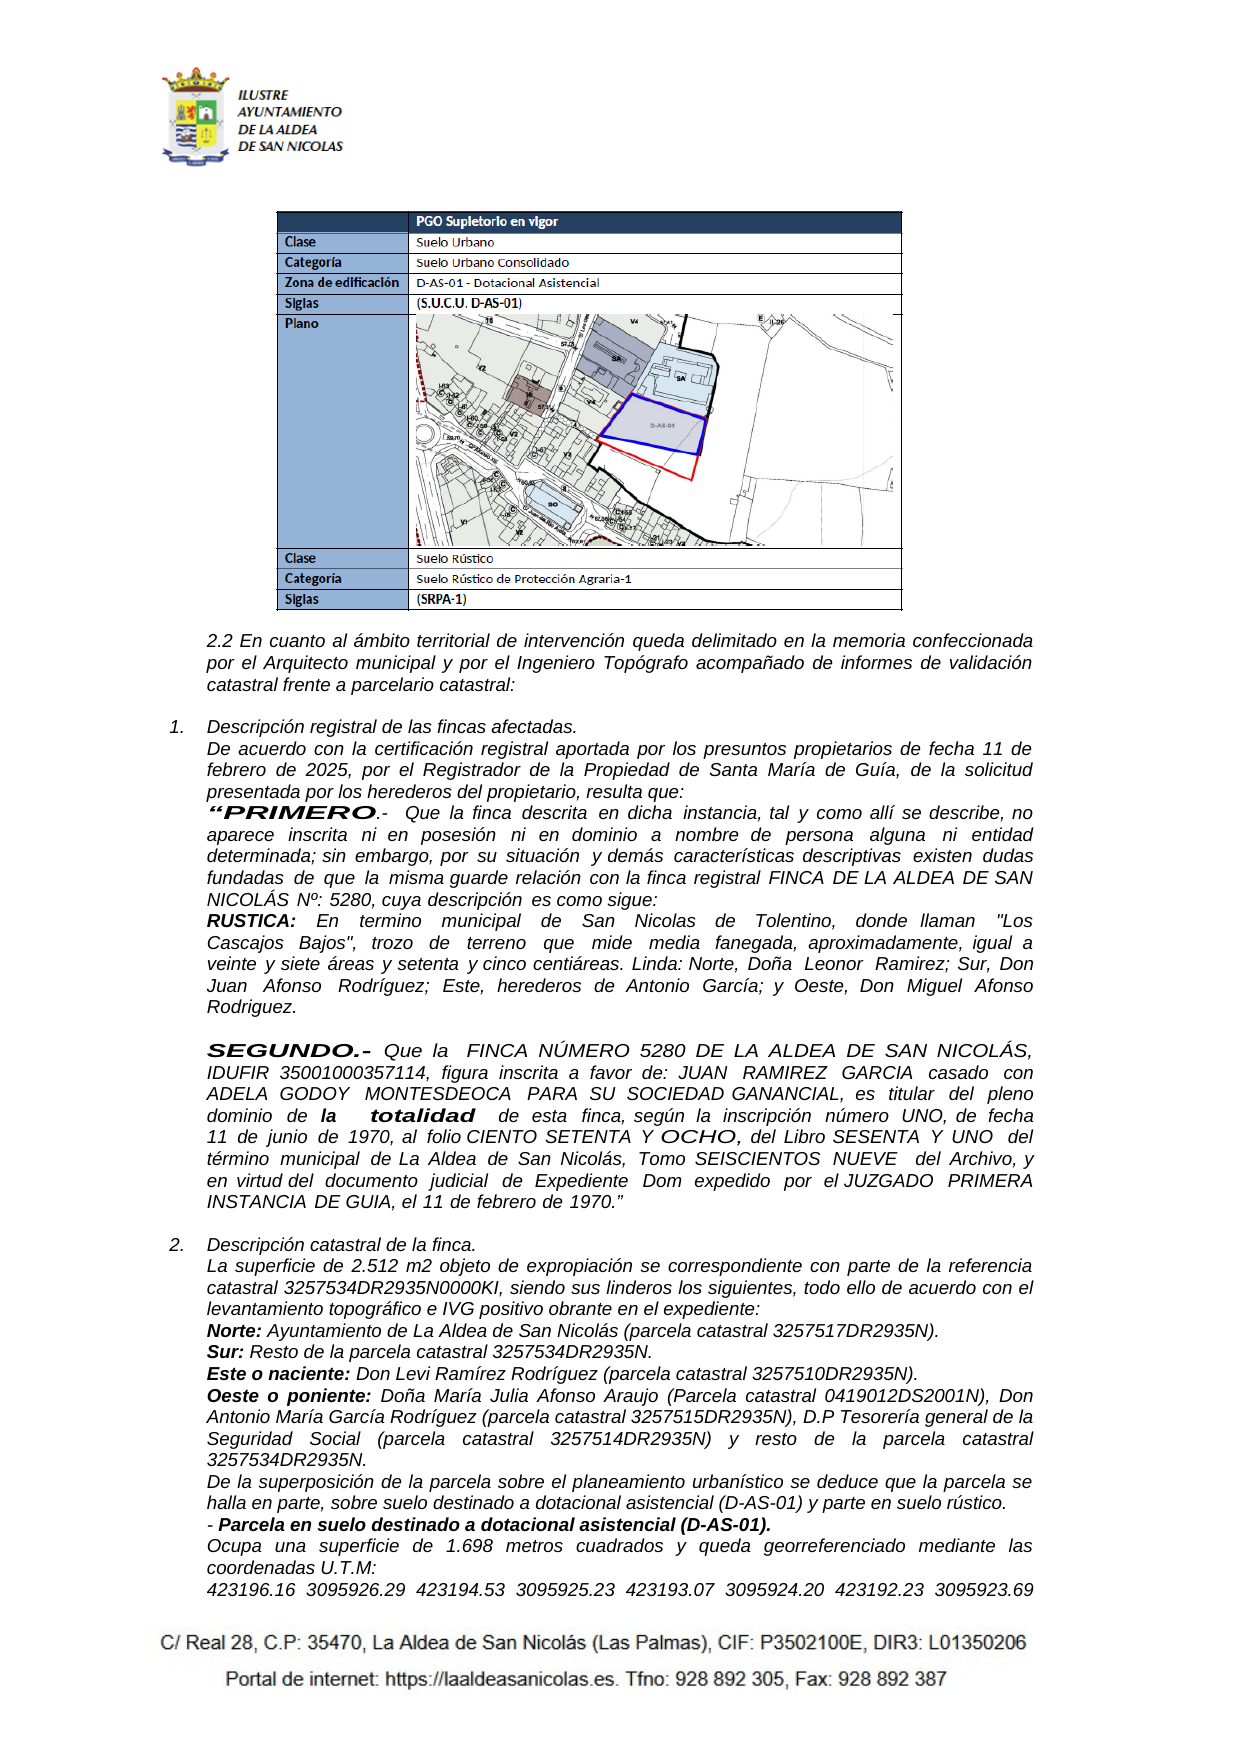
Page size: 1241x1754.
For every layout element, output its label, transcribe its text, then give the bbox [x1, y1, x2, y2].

list 2.2 En cuanto al ámbito territorial de intervención queda delimitado en la memoria confeccionada por el Arquitecto municipal y por el Ingeniero Topógrafo acompañado de informes de validación catastral frente a parcelario catastral: [207, 630, 1034, 695]
picture [148, 59, 359, 174]
text Sur: Resto de la parcela catastral 3257534DR2935N. [207, 1341, 1034, 1363]
list Descripción catastral de la finca. [169, 1233, 1034, 1255]
picture [148, 1626, 1033, 1695]
text 423196.16 3095926.29 423194.53 3095925.23 423193.07 3095924.20 423192.23 3095923.69 [207, 1578, 1034, 1600]
text La superficie de 2.512 m2 objeto de expropiación se correspondiente con parte de la referencia catastral 3257534DR2935N0000KI, siendo sus linderos los siguientes, todo ello de acuerdo con el levantamiento topográfico e IVG positivo obrante en el expediente: [207, 1255, 1034, 1320]
text De acuerdo con la certificación registral aportada por los presuntos propietarios de fecha 11 de febrero de 2025, por el Registrador de la Propiedad de Santa María de Guía, de la solicitud presentada por los herederos del propietario, resulta que: [207, 737, 1034, 802]
text De la superposición de la parcela sobre el planeamiento urbanístico se deduce que la parcela se halla en parte, sobre suelo destinado a dotacional asistencial (D-AS-01) y parte en suelo rústico. [207, 1471, 1034, 1514]
text “PRIMERO.- Que la finca descrita en dicha instancia, tal y como allí se describe, no aparece inscrita ni en posesión ni en dominio a nombre de persona alguna ni entidad determinada; sin embargo, por su situación y demás características descriptivas existen dudas fundadas de que la misma guarde relación con la finca registral FINCA DE LA ALDEA DE SAN NICOLÁS Nº: 5280, cuya descripción es como sigue: [207, 802, 1034, 910]
text Norte: Ayuntamiento de La Aldea de San Nicolás (parcela catastral 3257517DR2935N). [207, 1320, 1034, 1341]
text Oeste o poniente: Doña María Julia Afonso Araujo (Parcela catastral 0419012DS2001N), Don Antonio María García Rodríguez (parcela catastral 3257515DR2935N), D.P Tesorería general de la Seguridad Social (parcela catastral 3257514DR2935N) y resto de la parcela catastral 3257534DR2935N. [207, 1384, 1034, 1471]
text RUSTICA: En termino municipal de San Nicolas de Tolentino, donde llaman "Los Cascajos Bajos", trozo de terreno que mide media fanegada, aproximadamente, igual a veinte y siete áreas y setenta y cinco centiáreas. Linda: Norte, Doña Leonor Ramirez; Sur, Don Juan Afonso Rodríguez; Este, herederos de Antonio García; y Oeste, Don Miguel Afonso Rodriguez. [207, 910, 1034, 1018]
text SEGUNDO.- Que la FINCA NÚMERO 5280 DE LA ALDEA DE SAN NICOLÁS, IDUFIR 35001000357114, figura inscrita a favor de: JUAN RAMIREZ GARCIA casado con ADELA GODOY MONTESDEOCA PARA SU SOCIEDAD GANANCIAL, es titular del pleno dominio de la totalidad de esta finca, según la inscripción número UNO, de fecha 11 de junio de 1970, al folio CIENTO SETENTA Y OCHO, del Libro SESENTA Y UNO del término municipal de La Aldea de San Nicolás, Tomo SEISCIENTOS NUEVE del Archivo, y en virtud del documento judicial de Expediente Dom expedido por el JUZGADO PRIMERA INSTANCIA DE GUIA, el 11 de febrero de 1970.” [207, 1040, 1034, 1213]
text Ocupa una superficie de 1.698 metros cuadrados y queda georreferenciado mediante las coordenadas U.T.M: [207, 1535, 1034, 1578]
text - Parcela en suelo destinado a dotacional asistencial (D-AS-01). [207, 1514, 1034, 1535]
text Este o naciente: Don Levi Ramírez Rodríguez (parcela catastral 3257510DR2935N). [207, 1363, 1034, 1384]
list Descripción registral de las fincas afectadas. [169, 716, 1034, 737]
